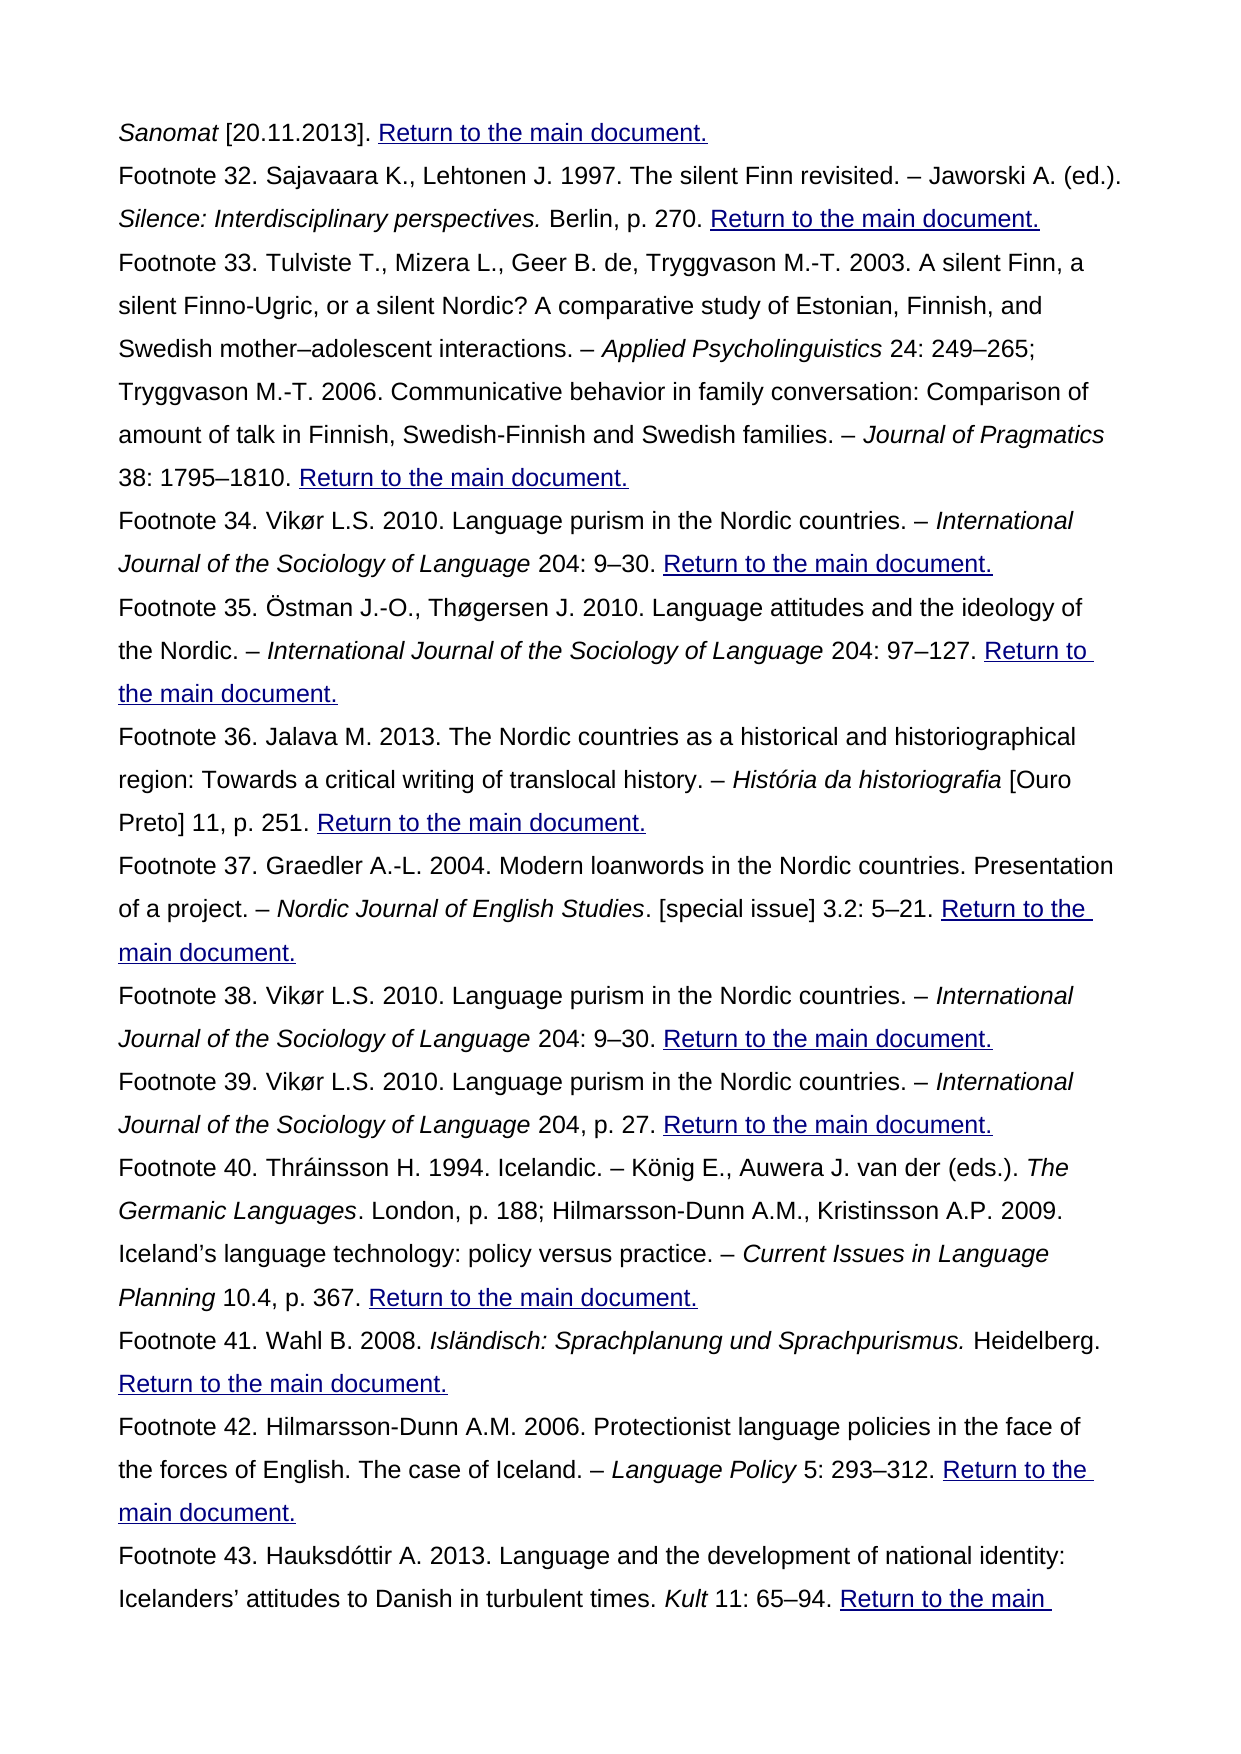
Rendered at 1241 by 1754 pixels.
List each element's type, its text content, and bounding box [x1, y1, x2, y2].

text Footnote 35. Östman J.-O., Thøgersen J. 2010. Language attitudes and the ideology of the Nordic. – International Journal of the Sociology of Language 204: 97–127. Return to the main document. [118, 592, 1122, 707]
text Footnote 34. Vikør L.S. 2010. Language purism in the Nordic countries. – International Journal of the Sociology of Language 204: 9–30. Return to the main document. [118, 506, 1122, 578]
text Footnote 41. Wahl B. 2008. Isländisch: Sprachplanung und Sprachpurismus. Heidelberg. Return to the main document. [118, 1326, 1122, 1397]
text Footnote 37. Graedler A.-L. 2004. Modern loanwords in the Nordic countries. Presentation of a project. – Nordic Journal of English Studies. [special issue] 3.2: 5–21. Return to the main document. [118, 851, 1122, 966]
text Footnote 40. Thráinsson H. 1994. Icelandic. – König E., Auwera J. van der (eds.). The Germanic Languages. London, p. 188; Hilmarsson-Dunn A.M., Kristinsson A.P. 2009. Iceland’s language technology: policy versus practice. – Current Issues in Language Planning 10.4, p. 367. Return to the main document. [118, 1153, 1122, 1311]
text Footnote 38. Vikør L.S. 2010. Language purism in the Nordic countries. – International Journal of the Sociology of Language 204: 9–30. Return to the main document. [118, 981, 1122, 1052]
text Sanomat [20.11.2013]. Return to the main document. [118, 118, 1122, 147]
text Footnote 33. Tulviste T., Mizera L., Geer B. de, Tryggvason M.-T. 2003. A silent Finn, a silent Finno-Ugric, or a silent Nordic? A comparative study of Estonian, Finnish, and Swedish mother–adolescent interactions. – Applied Psycholinguistics 24: 249–265; Tryggvason M.-T. 2006. Communicative behavior in family conversation: Comparison of amount of talk in Finnish, Swedish-Finnish and Swedish families. – Journal of Pragmatics 38: 1795–1810. Return to the main document. [118, 247, 1122, 492]
text Footnote 32. Sajavaara K., Lehtonen J. 1997. The silent Finn revisited. – Jaworski A. (ed.). Silence: Interdisciplinary perspectives. Berlin, p. 270. Return to the main document. [118, 161, 1122, 233]
text Footnote 43. Hauksdóttir A. 2013. Language and the development of national identity: Icelanders’ attitudes to Danish in turbulent times. Kult 11: 65–94. Return to the main [118, 1541, 1122, 1613]
text Footnote 42. Hilmarsson-Dunn A.M. 2006. Protectionist language policies in the face of the forces of English. The case of Iceland. – Language Policy 5: 293–312. Return to the main document. [118, 1412, 1122, 1527]
text Footnote 36. Jalava M. 2013. The Nordic countries as a historical and historiographical region: Towards a critical writing of translocal history. – História da historiografia [Ouro Preto] 11, p. 251. Return to the main document. [118, 722, 1122, 837]
text Footnote 39. Vikør L.S. 2010. Language purism in the Nordic countries. – International Journal of the Sociology of Language 204, p. 27. Return to the main document. [118, 1067, 1122, 1139]
